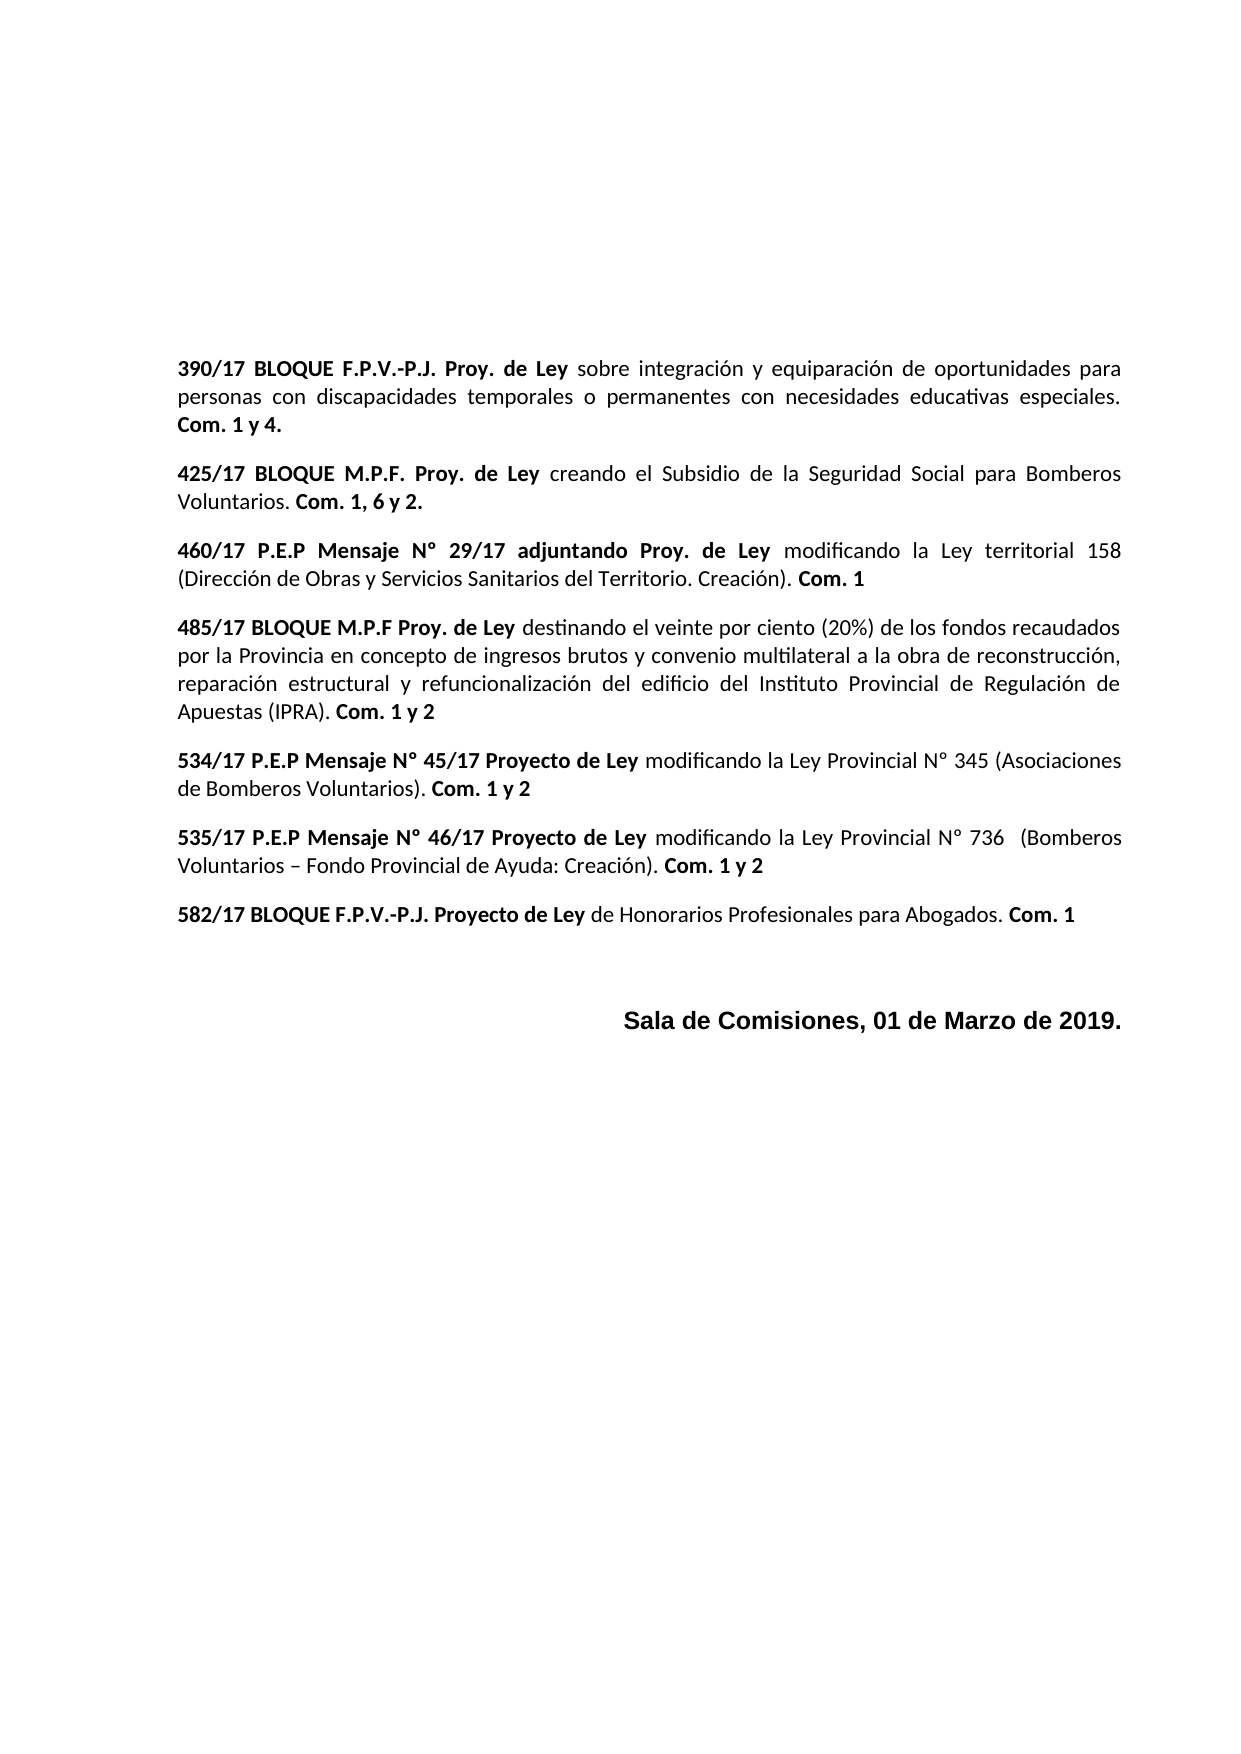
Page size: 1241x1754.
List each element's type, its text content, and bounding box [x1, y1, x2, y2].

text 460/17 P.E.P Mensaje Nº 29/17 adjuntando Proy. de Ley modificando la Ley territorial 158 (Dirección de Obras y Servicios Sanitarios del Territorio. Creación). Com. 1 [177, 536, 1122, 592]
text Sala de Comisiones, 01 de Marzo de 2019. [177, 1006, 1122, 1035]
text 485/17 BLOQUE M.P.F Proy. de Ley destinando el veinte por ciento (20%) de los fondos recaudados por la Provincia en concepto de ingresos brutos y convenio multilateral a la obra de reconstrucción, reparación estructural y refuncionalización del edificio del Instituto Provincial de Regulación de Apuestas (IPRA). Com. 1 y 2 [177, 613, 1122, 725]
text 582/17 BLOQUE F.P.V.-P.J. Proyecto de Ley de Honorarios Profesionales para Abogados. Com. 1 [177, 900, 1122, 928]
text 390/17 BLOQUE F.P.V.-P.J. Proy. de Ley sobre integración y equiparación de oportunidades para personas con discapacidades temporales o permanentes con necesidades educativas especiales. Com. 1 y 4. [177, 354, 1122, 438]
text 534/17 P.E.P Mensaje Nº 45/17 Proyecto de Ley modificando la Ley Provincial Nº 345 (Asociaciones de Bomberos Voluntarios). Com. 1 y 2 [177, 746, 1122, 802]
text 535/17 P.E.P Mensaje Nº 46/17 Proyecto de Ley modificando la Ley Provincial Nº 736 (Bomberos Voluntarios – Fondo Provincial de Ayuda: Creación). Com. 1 y 2 [177, 823, 1122, 879]
text 425/17 BLOQUE M.P.F. Proy. de Ley creando el Subsidio de la Seguridad Social para Bomberos Voluntarios. Com. 1, 6 y 2. [177, 459, 1122, 515]
